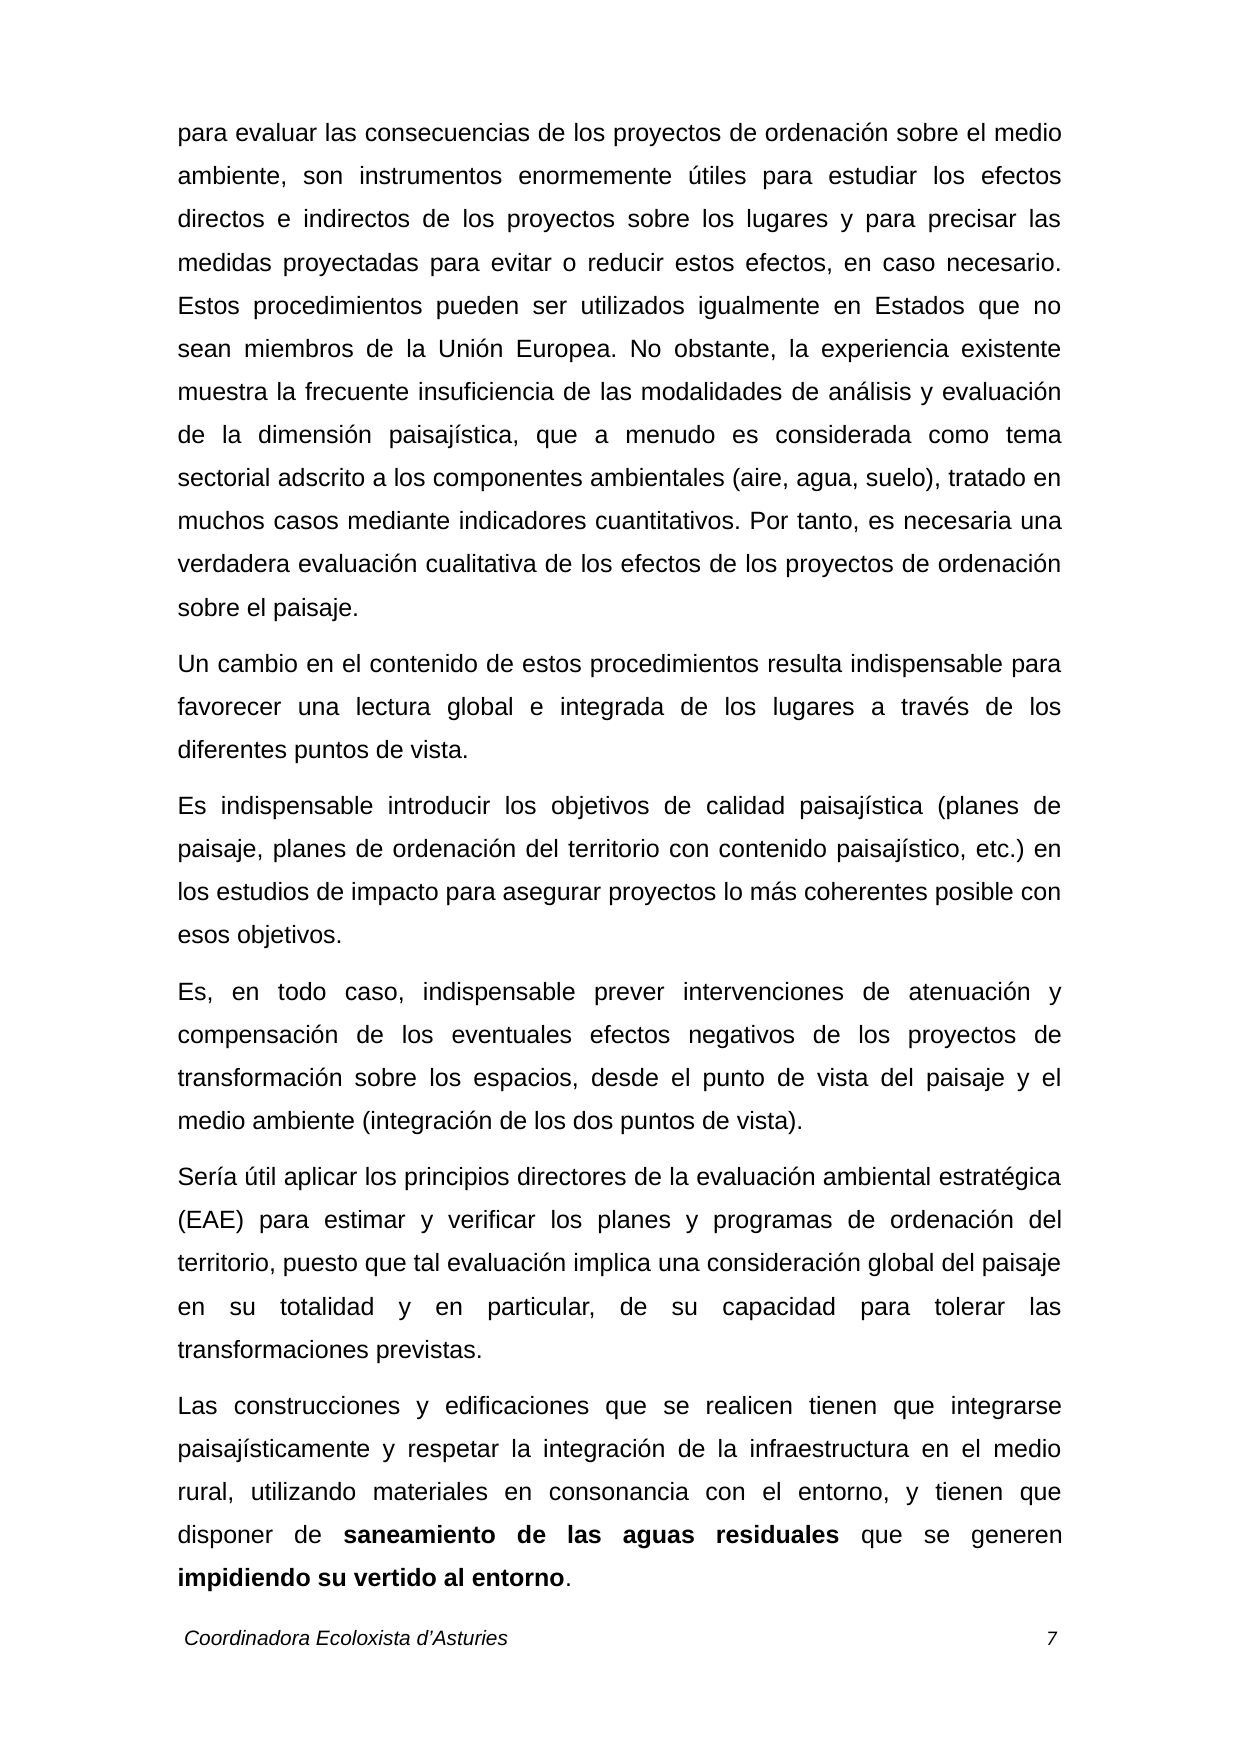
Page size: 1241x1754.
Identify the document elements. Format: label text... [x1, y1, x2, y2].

text Las construcciones y edificaciones que se realicen tienen que integrarse paisajísticamente y respetar la integración de la infraestructura en el medio rural, utilizando materiales en consonancia con el entorno, y tienen que disponer de saneamiento de las aguas residuales que se generen impidiendo su vertido al entorno. [177, 1391, 1063, 1592]
text Sería útil aplicar los principios directores de la evaluación ambiental estratégica (EAE) para estimar y verificar los planes y programas de ordenación del territorio, puesto que tal evaluación implica una consideración global del paisaje en su totalidad y en particular, de su capacidad para tolerar las transformaciones previstas. [177, 1162, 1063, 1363]
text Es, en todo caso, indispensable prever intervenciones de atenuación y compensación de los eventuales efectos negativos de los proyectos de transformación sobre los espacios, desde el punto de vista del paisaje y el medio ambiente (integración de los dos puntos de vista). [177, 977, 1063, 1135]
text Es indispensable introducir los objetivos de calidad paisajística (planes de paisaje, planes de ordenación del territorio con contenido paisajístico, etc.) en los estudios de impacto para asegurar proyectos lo más coherentes posible con esos objetivos. [177, 791, 1063, 949]
text para evaluar las consecuencias de los proyectos de ordenación sobre el medio ambiente, son instrumentos enormemente útiles para estudiar los efectos directos e indirectos de los proyectos sobre los lugares y para precisar las medidas proyectadas para evitar o reducir estos efectos, en caso necesario. Estos procedimientos pueden ser utilizados igualmente en Estados que no sean miembros de la Unión Europea. No obstante, la experiencia existente muestra la frecuente insuficiencia de las modalidades de análisis y evaluación de la dimensión paisajística, que a menudo es considerada como tema sectorial adscrito a los componentes ambientales (aire, agua, suelo), tratado en muchos casos mediante indicadores cuantitativos. Por tanto, es necesaria una verdadera evaluación cualitativa de los efectos de los proyectos de ordenación sobre el paisaje. [177, 118, 1063, 621]
text Un cambio en el contenido de estos procedimientos resulta indispensable para favorecer una lectura global e integrada de los lugares a través de los diferentes puntos de vista. [177, 649, 1063, 764]
